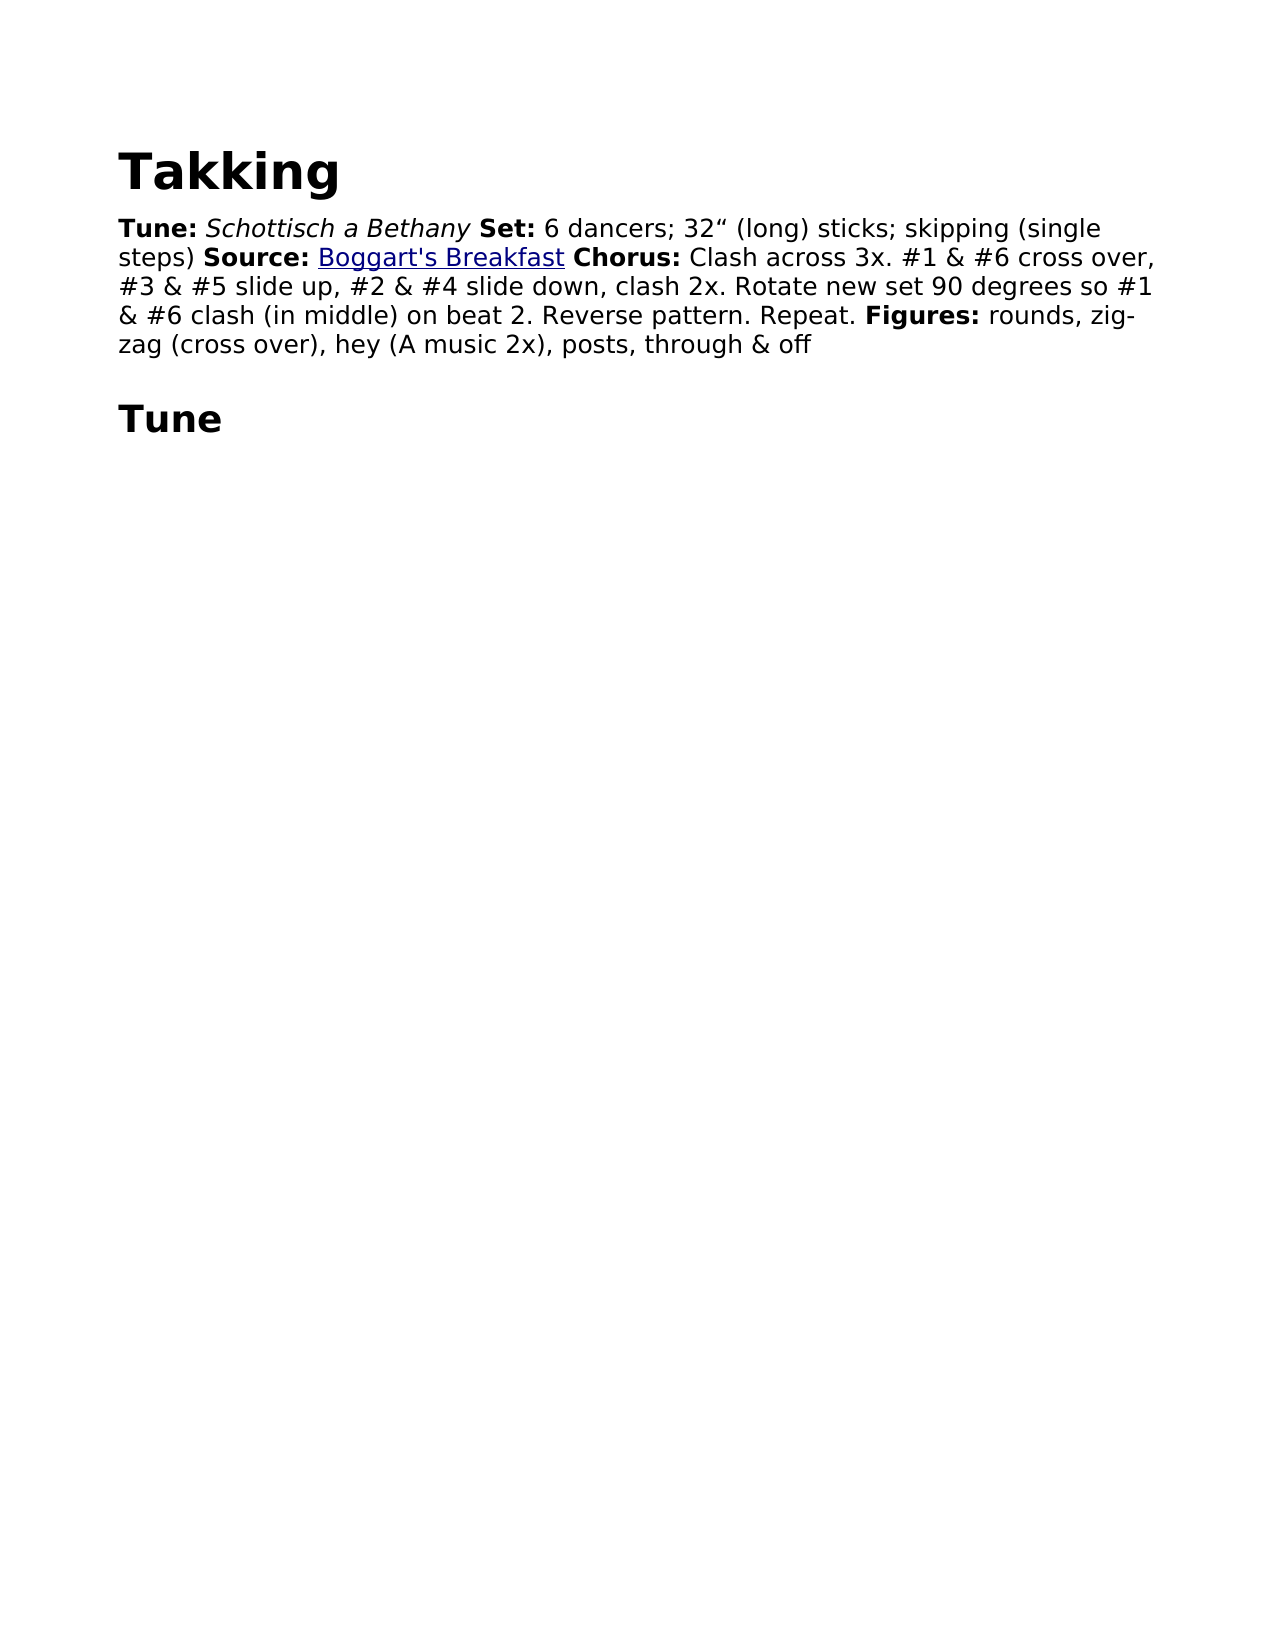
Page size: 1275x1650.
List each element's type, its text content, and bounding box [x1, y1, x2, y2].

subtitle Tune [118, 397, 1157, 441]
text Tune: Schottisch a Bethany Set: 6 dancers; 32“ (long) sticks; skipping (single steps) Source: Boggart's Breakfast Chorus: Clash across 3x. #1 & #6 cross over, #3 & #5 slide up, #2 & #4 slide down, clash 2x. Rotate new set 90 degrees so #1 & #6 clash (in middle) on beat 2. Reverse pattern. Repeat. Figures: rounds, zig-zag (cross over), hey (A music 2x), posts, through & off [118, 214, 1157, 360]
subtitle Takking [118, 143, 1157, 201]
